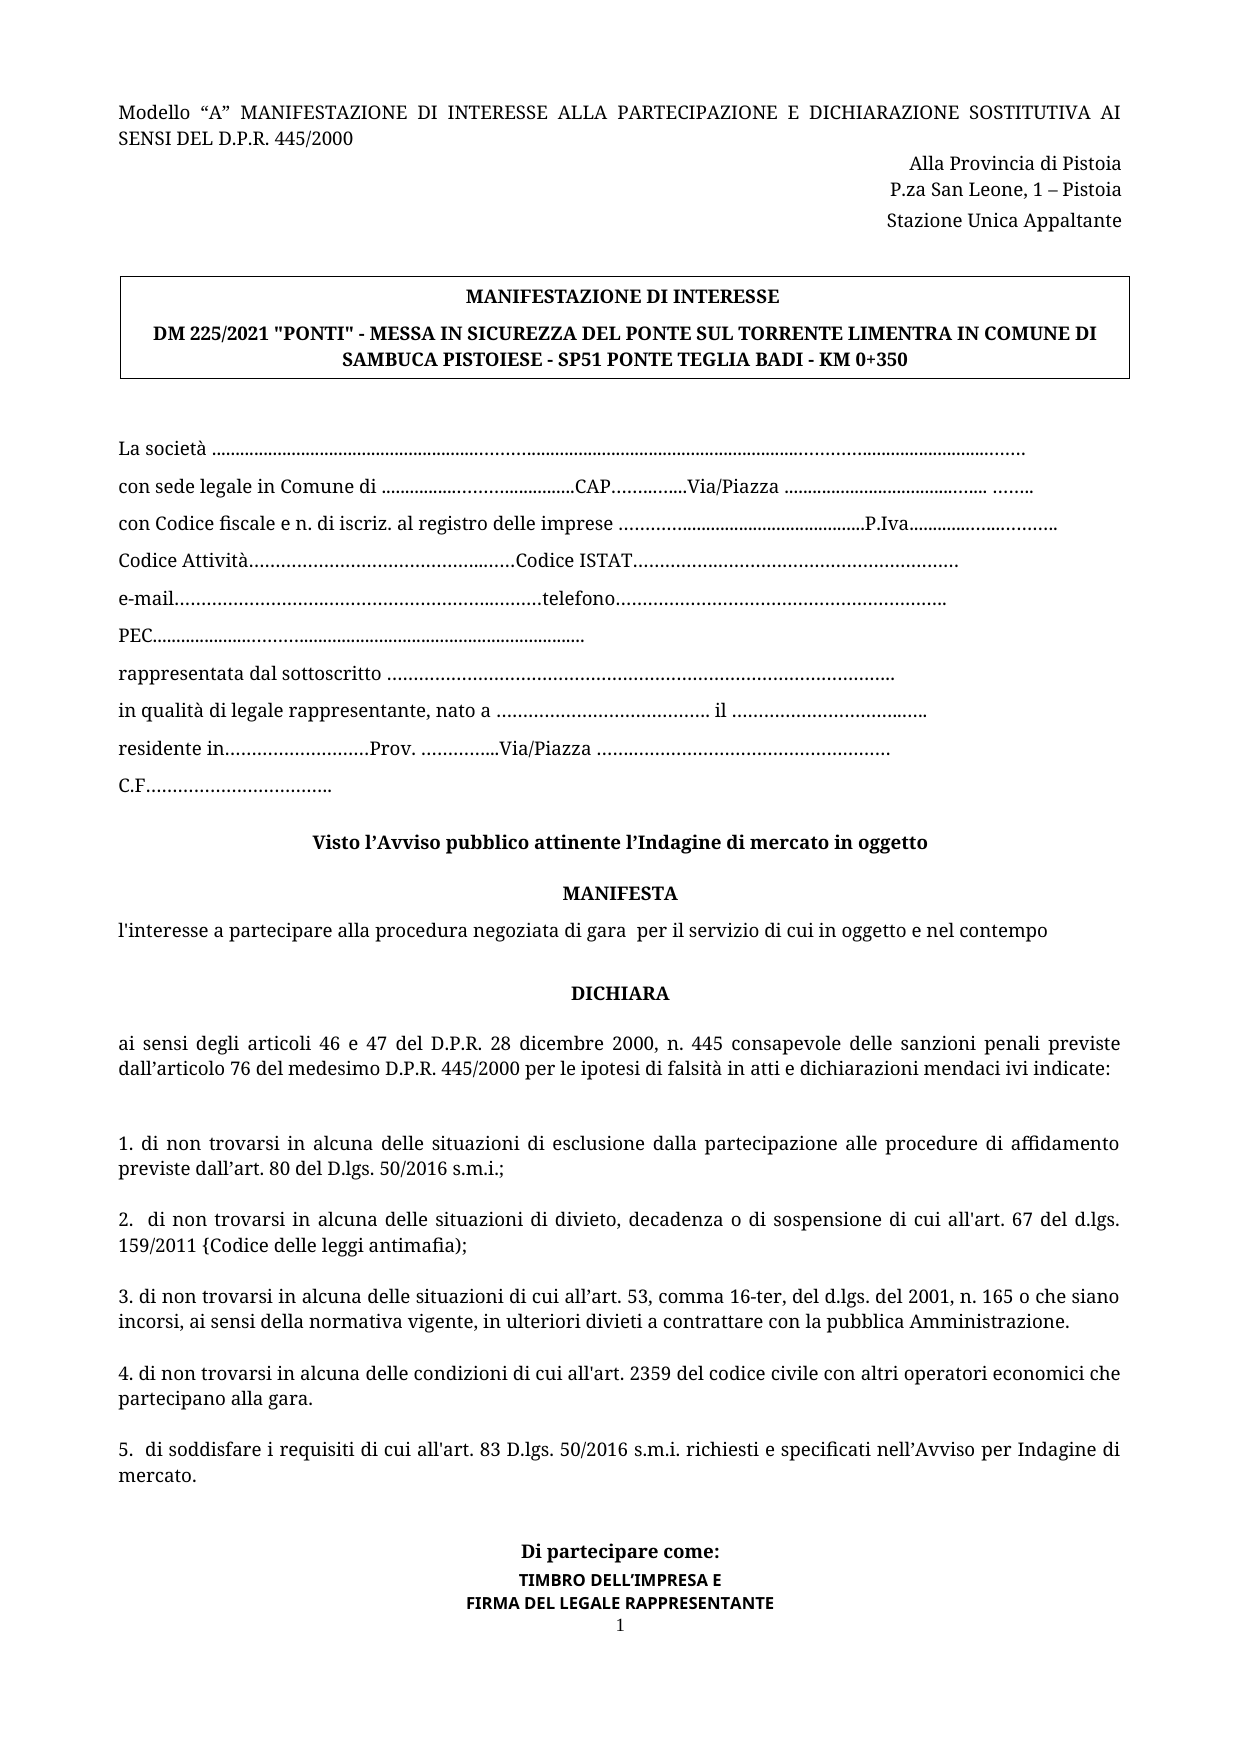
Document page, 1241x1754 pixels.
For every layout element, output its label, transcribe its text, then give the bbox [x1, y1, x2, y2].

text Alla Provincia di Pistoia [118, 150, 1122, 176]
text Codice Attività……………………………………..……Codice ISTAT…………….……………………………………… [118, 548, 1122, 573]
text C.F…………………………….. [118, 772, 1122, 798]
text La società .........................................................………..........................................................…………...........................……. [118, 436, 1122, 461]
text PEC.....................………............................................................. [118, 623, 1122, 648]
text con Codice fiscale e n. di iscriz. al registro delle imprese ………….......................................P.Iva.............…...……….. [118, 510, 1122, 536]
text ai sensi degli articoli 46 e 47 del D.P.R. 28 dicembre 2000, n. 445 consapevole delle sanzioni penali previste dall’articolo 76 del medesimo D.P.R. 445/2000 per le ipotesi di falsità in atti e dichiarazioni mendaci ivi indicate: [118, 1030, 1122, 1081]
text 1. di non trovarsi in alcuna delle situazioni di esclusione dalla partecipazione alle procedure di affidamento previste dall’art. 80 del D.lgs. 50/2016 s.m.i.; [118, 1130, 1122, 1181]
text Visto l’Avviso pubblico attinente l’Indagine di mercato in oggetto [118, 829, 1122, 855]
text Di partecipare come: [118, 1538, 1122, 1564]
text L'INTERESSE A partecipare alla procedura negoziata di gara per il servizio di cui in oggetto e nel contempo [118, 918, 1122, 943]
text e-mail……………………….…………………………..………telefono…………………………………………………….. [118, 585, 1122, 611]
text residente in………………………Prov. …………...Via/Piazza …….………………………………………… [118, 735, 1122, 760]
text P.za San Leone, 1 – Pistoia [118, 176, 1122, 201]
text rappresentata dal sottoscritto ………………………………………………………………………………….. [118, 660, 1122, 686]
text in qualità di legale rappresentante, nato a …………………………………. il …………………………..….. [118, 697, 1122, 723]
text Stazione Unica Appaltante [118, 207, 1122, 233]
text 2. di non trovarsi in alcuna delle situazioni di divieto, decadenza o di sospensione di cui all'art. 67 del d.lgs. 159/2011 {Codice delle leggi antimafia); [118, 1207, 1122, 1258]
text 4. di non trovarsi in alcuna delle condizioni di cui all'art. 2359 del codice civile con altri operatori economici che partecipano alla gara. [118, 1360, 1122, 1411]
text MANIFESTA [118, 880, 1122, 906]
table_header MANIFESTAZIONE DI INTERESSE DM 225/2021 "PONTI" - MESSA IN SICUREZZA DEL PONTE SUL TORRENTE LIMENTRA IN COMUNE DI SAMBUCA PISTOIESE - SP51 PONTE TEGLIA BADI - KM 0+350 [121, 277, 1129, 378]
text 3. di non trovarsi in alcuna delle situazioni di cui all’art. 53, comma 16-ter, del d.lgs. del 2001, n. 165 o che siano incorsi, ai sensi della normativa vigente, in ulteriori divieti a contrattare con la pubblica Amministrazione. [118, 1283, 1122, 1334]
text DICHIARA [118, 981, 1122, 1006]
text Modello “A” MANIFESTAZIONE DI INTERESSE ALLA PARTECIPAZIONE E DICHIARAZIONE SOSTITUTIVA AI SENSI DEL D.P.R. 445/2000 [118, 99, 1122, 150]
text con sede legale in Comune di ................………...............CAP……..…....Via/Piazza ....................................….... …….. [118, 473, 1122, 498]
text 5. di soddisfare i requisiti di cui all'art. 83 D.lgs. 50/2016 s.m.i. richiesti e specificati nell’Avviso per Indagine di mercato. [118, 1436, 1122, 1487]
